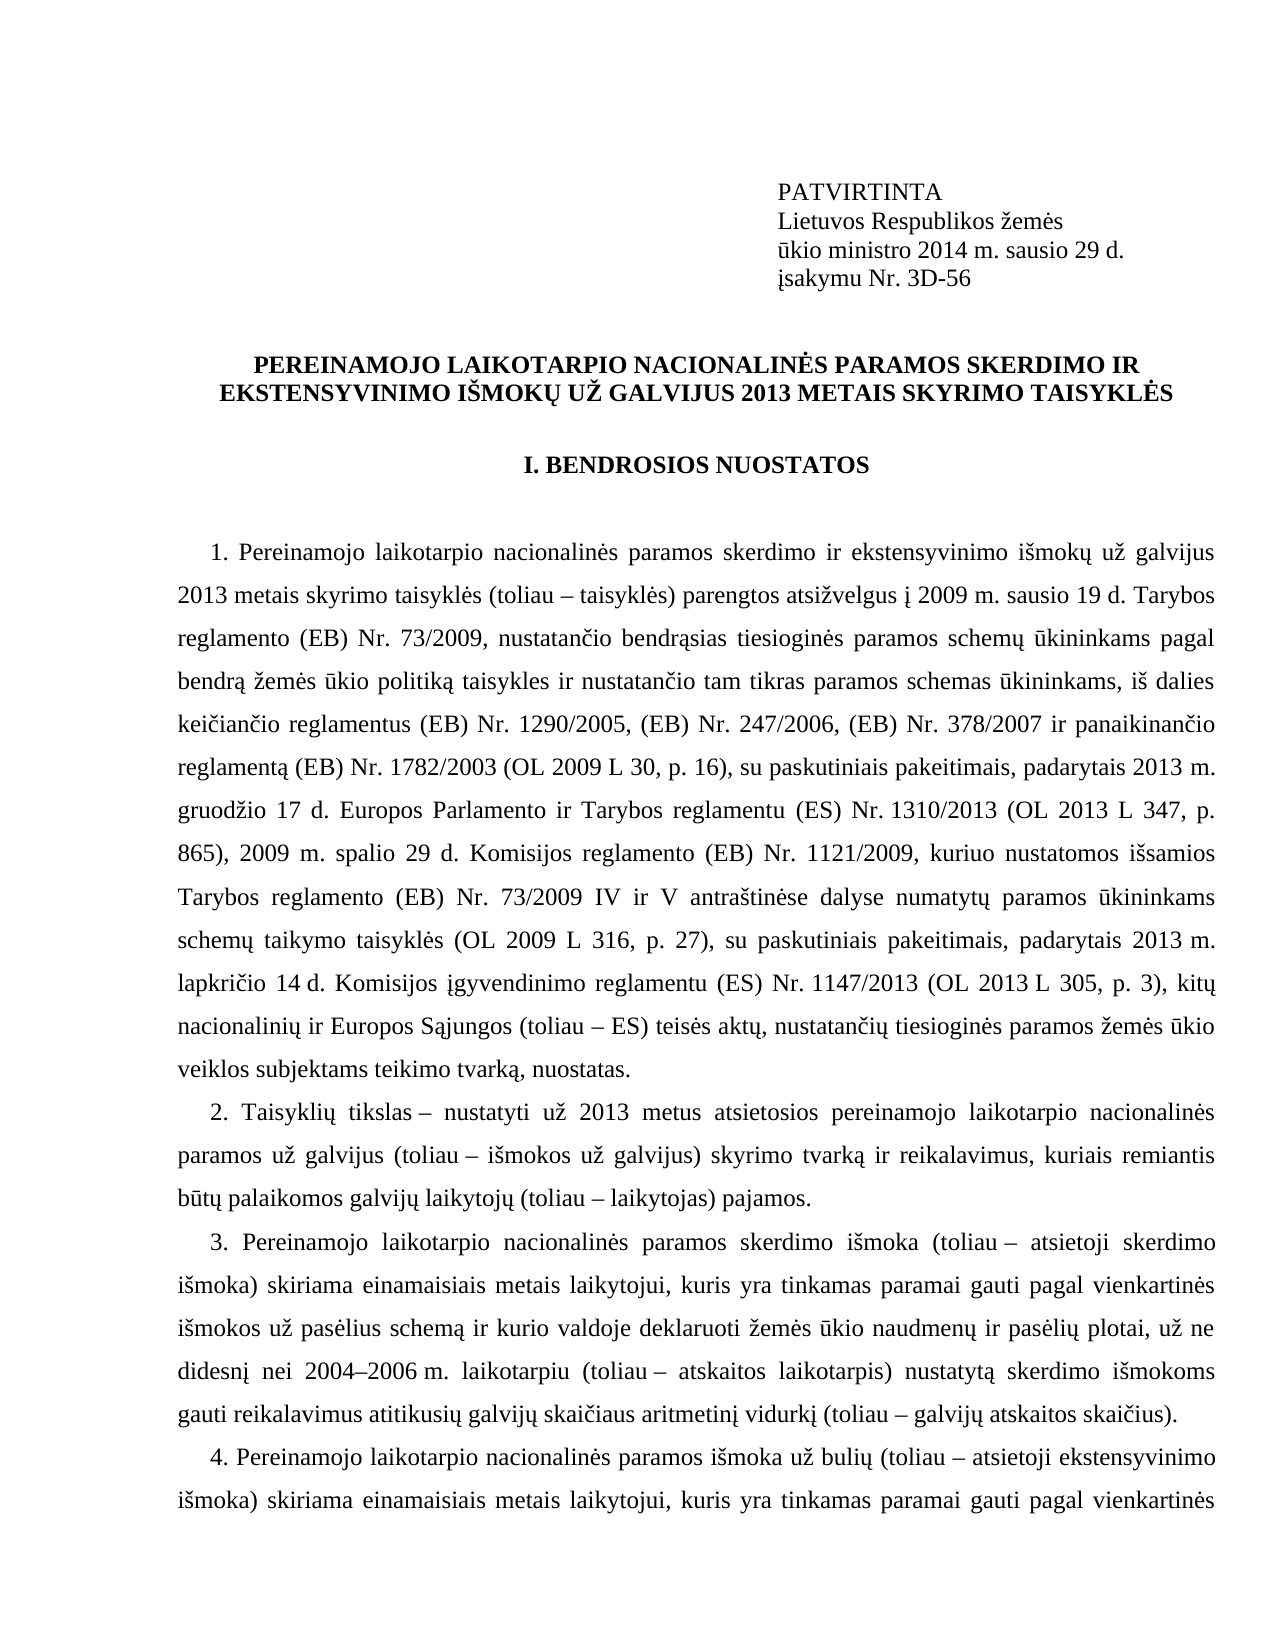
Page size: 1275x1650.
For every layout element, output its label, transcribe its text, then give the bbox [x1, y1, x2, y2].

text PEREINAMOJO LAIKOTARPIO NACIONALINĖS PARAMOS SKERDIMO IR EKSTENSYVINIMO IŠMOKŲ UŽ GALVIJUS 2013 METAIS SKYRIMO TAISYKLĖS [177, 350, 1216, 407]
text 3. Pereinamojo laikotarpio nacionalinės paramos skerdimo išmoka (toliau – atsietoji skerdimo išmoka) skiriama einamaisiais metais laikytojui, kuris yra tinkamas paramai gauti pagal vienkartinės išmokos už pasėlius schemą ir kurio valdoje deklaruoti žemės ūkio naudmenų ir pasėlių plotai, už ne didesnį nei 2004–2006 m. laikotarpiu (toliau – atskaitos laikotarpis) nustatytą skerdimo išmokoms gauti reikalavimus atitikusių galvijų skaičiaus aritmetinį vidurkį (toliau – galvijų atskaitos skaičius). [177, 1227, 1216, 1428]
text PATVIRTINTA [177, 177, 1216, 206]
text ūkio ministro 2014 m. sausio 29 d. [177, 235, 1216, 263]
text 1. Pereinamojo laikotarpio nacionalinės paramos skerdimo ir ekstensyvinimo išmokų už galvijus 2013 metais skyrimo taisyklės (toliau – taisyklės) parengtos atsižvelgus į 2009 m. sausio 19 d. Tarybos reglamento (EB) Nr. 73/2009, nustatančio bendrąsias tiesioginės paramos schemų ūkininkams pagal bendrą žemės ūkio politiką taisykles ir nustatančio tam tikras paramos schemas ūkininkams, iš dalies keičiančio reglamentus (EB) Nr. 1290/2005, (EB) Nr. 247/2006, (EB) Nr. 378/2007 ir panaikinančio reglamentą (EB) Nr. 1782/2003 (OL 2009 L 30, p. 16), su paskutiniais pakeitimais, padarytais 2013 m. gruodžio 17 d. Europos Parlamento ir Tarybos reglamentu (ES) Nr. 1310/2013 (OL 2013 L 347, p. 865), 2009 m. spalio 29 d. Komisijos reglamento (EB) Nr. 1121/2009, kuriuo nustatomos išsamios Tarybos reglamento (EB) Nr. 73/2009 IV ir V antraštinėse dalyse numatytų paramos ūkininkams schemų taikymo taisyklės (OL 2009 L 316, p. 27), su paskutiniais pakeitimais, padarytais 2013 m. lapkričio 14 d. Komisijos įgyvendinimo reglamentu (ES) Nr. 1147/2013 (OL 2013 L 305, p. 3), kitų nacionalinių ir Europos Sąjungos (toliau – ES) teisės aktų, nustatančių tiesioginės paramos žemės ūkio veiklos subjektams teikimo tvarką, nuostatas. [177, 537, 1216, 1083]
text I. BENDROSIOS NUOSTATOS [177, 450, 1216, 479]
text Lietuvos Respublikos žemės [177, 206, 1216, 235]
text įsakymu Nr. 3D-56 [177, 263, 1216, 292]
text 2. Taisyklių tikslas – nustatyti už 2013 metus atsietosios pereinamojo laikotarpio nacionalinės paramos už galvijus (toliau – išmokos už galvijus) skyrimo tvarką ir reikalavimus, kuriais remiantis būtų palaikomos galvijų laikytojų (toliau – laikytojas) pajamos. [177, 1097, 1216, 1212]
text 4. Pereinamojo laikotarpio nacionalinės paramos išmoka už bulių (toliau – atsietoji ekstensyvinimo išmoka) skiriama einamaisiais metais laikytojui, kuris yra tinkamas paramai gauti pagal vienkartinės [177, 1442, 1216, 1514]
